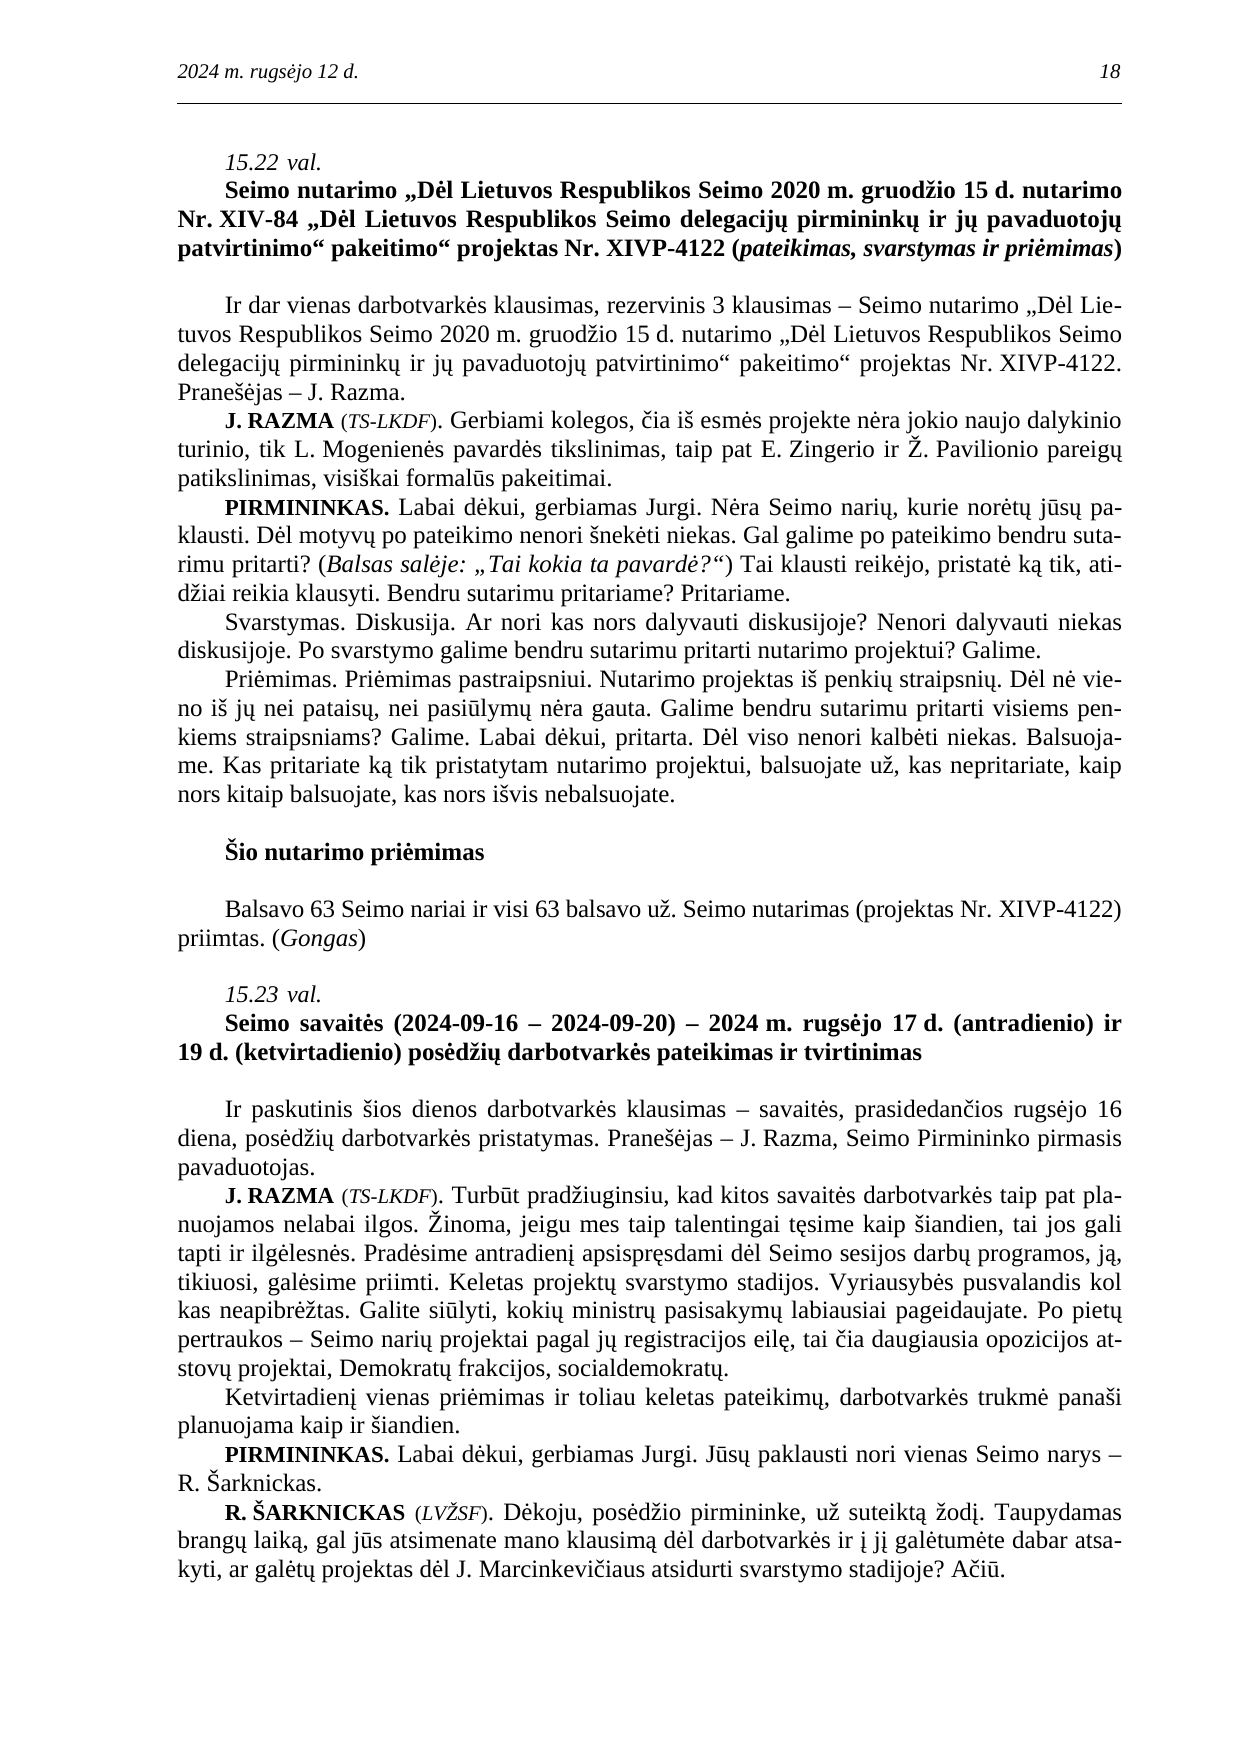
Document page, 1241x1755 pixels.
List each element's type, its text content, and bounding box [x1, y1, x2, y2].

text R. ŠARKNICKAS (LVŽSF). Dė­ko­ju, po­sė­džio pir­mi­nin­ke, už su­teik­tą žo­dį. Tau­py­da­mas bran­gų lai­ką, gal jūs at­si­me­na­te ma­no klau­si­mą dėl dar­bo­tvarkės ir į jį ga­lė­tu­mė­te da­bar at­sa­ky­ti, ar ga­lė­tų pro­jek­tas dėl J. Mar­cin­ke­vi­čiaus at­si­dur­ti svars­ty­mo sta­di­jo­je? Ačiū. [177, 1497, 1122, 1583]
text J. RAZMA (TS-LKDF). Tur­būt pra­džiu­gin­siu, kad ki­tos sa­vai­tės dar­bo­tvarkės taip pat pla­nuo­ja­mos ne­la­bai il­gos. Ži­no­ma, jei­gu mes taip ta­len­tin­gai tę­si­me kaip šian­dien, tai jos ga­li tap­ti ir il­gė­les­nės. Pra­dė­si­me ant­ra­die­nį ap­si­spręs­da­mi dėl Sei­mo se­si­jos dar­bų pro­gra­mos, ją, ti­kiuo­si, ga­lė­si­me pri­im­ti. Ke­le­tas pro­jek­tų svars­ty­mo sta­di­jos. Vy­riau­sy­bės pus­va­lan­dis kol kas ne­apib­rėž­tas. Ga­li­te siū­ly­ti, ko­kių mi­nist­rų pa­si­sa­ky­mų la­biau­siai pa­gei­dau­ja­te. Po pie­tų per­trau­kos – Sei­mo na­rių pro­jek­tai pa­gal jų re­gist­ra­ci­jos ei­lę, tai čia dau­giau­sia opo­zi­ci­jos at­sto­vų pro­jek­tai, De­mok­ra­tų frak­ci­jos, so­cial­de­mok­ra­tų. [177, 1180, 1122, 1382]
text Sei­mo sa­vai­tės (2024-09-16 – 2024-09-20) – 2024 m. rug­sė­jo 17 d. (ant­ra­die­nio) ir 19 d. (ket­vir­ta­die­nio) po­sė­džių dar­bo­tvarkės pa­tei­ki­mas ir tvir­ti­ni­mas [177, 1008, 1122, 1065]
text PIRMININKAS. La­bai dė­kui, ger­bia­mas Jur­gi. Nė­ra Sei­mo na­rių, ku­rie no­rė­tų jū­sų pa­klaus­ti. Dėl mo­ty­vų po pa­tei­ki­mo ne­no­ri šne­kė­ti nie­kas. Gal ga­li­me po pa­tei­ki­mo ben­dru su­ta­ri­mu pri­tar­ti? (Bal­sas sa­lė­je: „Tai ko­kia ta pa­var­dė?“) Tai klaus­ti rei­kė­jo, pri­sta­tė ką tik, ati­džiai rei­kia klau­sy­ti. Ben­dru su­ta­ri­mu pri­ta­ria­me? Pri­ta­ria­me. [177, 492, 1122, 607]
text Ir dar vie­nas dar­bo­tvarkės klau­si­mas, re­zer­vi­nis 3 klau­si­mas – Sei­mo nu­ta­ri­mo „Dėl Lie­tu­vos Res­pub­li­kos Sei­mo 2020 m. gruo­džio 15 d. nu­ta­ri­mo „Dėl Lie­tu­vos Res­pub­li­kos Sei­mo de­le­ga­ci­jų pir­mi­nin­kų ir jų pa­va­duo­to­jų pa­tvir­ti­ni­mo“ pa­kei­ti­mo“ pro­jek­tas Nr. XIVP-4122. Pra­ne­šė­jas – J. Raz­ma. [177, 290, 1122, 405]
text Svars­ty­mas. Dis­ku­si­ja. Ar no­ri kas nors da­ly­vau­ti dis­ku­si­jo­je? Ne­no­ri da­ly­vau­ti nie­kas dis­ku­si­jo­je. Po svars­ty­mo ga­li­me ben­dru su­ta­ri­mu pri­tar­ti nu­ta­ri­mo pro­jek­tui? Ga­li­me. [177, 607, 1122, 664]
text PIRMININKAS. La­bai dė­kui, ger­bia­mas Jur­gi. Jū­sų pa­klaus­ti no­ri vie­nas Sei­mo na­rys – R. Šar­knic­kas. [177, 1439, 1122, 1497]
text 15.23 val. [224, 980, 1122, 1008]
text Šio nu­ta­ri­mo pri­ėmi­mas [177, 837, 1122, 865]
text 15.22 val. [224, 148, 1122, 175]
text Bal­sa­vo 63 Sei­mo na­riai ir vi­si 63 bal­sa­vo už. Sei­mo nu­ta­ri­mas (pro­jek­tas Nr. XIVP-4122) pri­im­tas. (Gon­gas) [177, 894, 1122, 952]
text Ket­vir­ta­die­nį vie­nas pri­ėmi­mas ir to­liau ke­le­tas pa­tei­ki­mų, dar­bo­tvarkės truk­mė pa­na­ši pla­nuo­ja­ma kaip ir šian­dien. [177, 1382, 1122, 1439]
text Pri­ėmi­mas. Pri­ėmi­mas pa­straips­niui. Nu­ta­ri­mo pro­jek­tas iš pen­kių straips­nių. Dėl nė vie­no iš jų nei pa­tai­sų, nei pa­siū­ly­mų nė­ra gau­ta. Ga­li­me ben­dru su­ta­ri­mu pri­tar­ti vi­siems pen­kiems straips­niams? Ga­li­me. La­bai dė­kui, pri­tar­ta. Dėl vi­so ne­no­ri kal­bė­ti nie­kas. Bal­suo­ja­me. Kas pri­ta­ria­te ką tik pri­sta­ty­tam nu­ta­ri­mo pro­jek­tui, bal­suo­ja­te už, kas ne­pri­ta­ria­te, kaip nors ki­taip bal­suo­ja­te, kas nors iš­vis ne­bal­suo­ja­te. [177, 664, 1122, 808]
text Sei­mo nu­ta­ri­mo „Dėl Lie­tu­vos Res­pub­li­kos Sei­mo 2020 m. gruo­džio 15 d. nu­ta­ri­mo Nr. XIV-84 „Dėl Lie­tu­vos Res­pub­li­kos Sei­mo de­le­ga­ci­jų pir­mi­nin­kų ir jų pa­va­duo­to­jų pa­tvir­ti­ni­mo“ pa­kei­ti­mo“ pro­jek­tas Nr. XIVP-4122 (pa­tei­ki­mas, svars­ty­mas ir pri­ėmi­mas) [177, 175, 1122, 262]
text Ir pas­ku­ti­nis šios die­nos dar­bo­tvarkės klau­si­mas – sa­vai­tės, pra­si­de­dan­čios rug­sė­jo 16 die­na, po­sė­džių dar­bo­tvarkės pri­sta­ty­mas. Pra­ne­šė­jas – J. Raz­ma, Sei­mo Pir­mi­nin­ko pir­ma­sis pa­va­duo­to­jas. [177, 1094, 1122, 1180]
text J. RAZMA (TS-LKDF). Ger­bia­mi ko­le­gos, čia iš es­mės pro­jek­te nė­ra jo­kio nau­jo da­ly­ki­nio tu­ri­nio, tik L. Mo­ge­nie­nės pa­var­dės tiks­li­ni­mas, taip pat E. Zin­ge­rio ir Ž. Pa­vi­lio­nio pa­rei­gų pa­tiks­li­ni­mas, vi­siš­kai for­ma­lūs pa­kei­ti­mai. [177, 405, 1122, 492]
